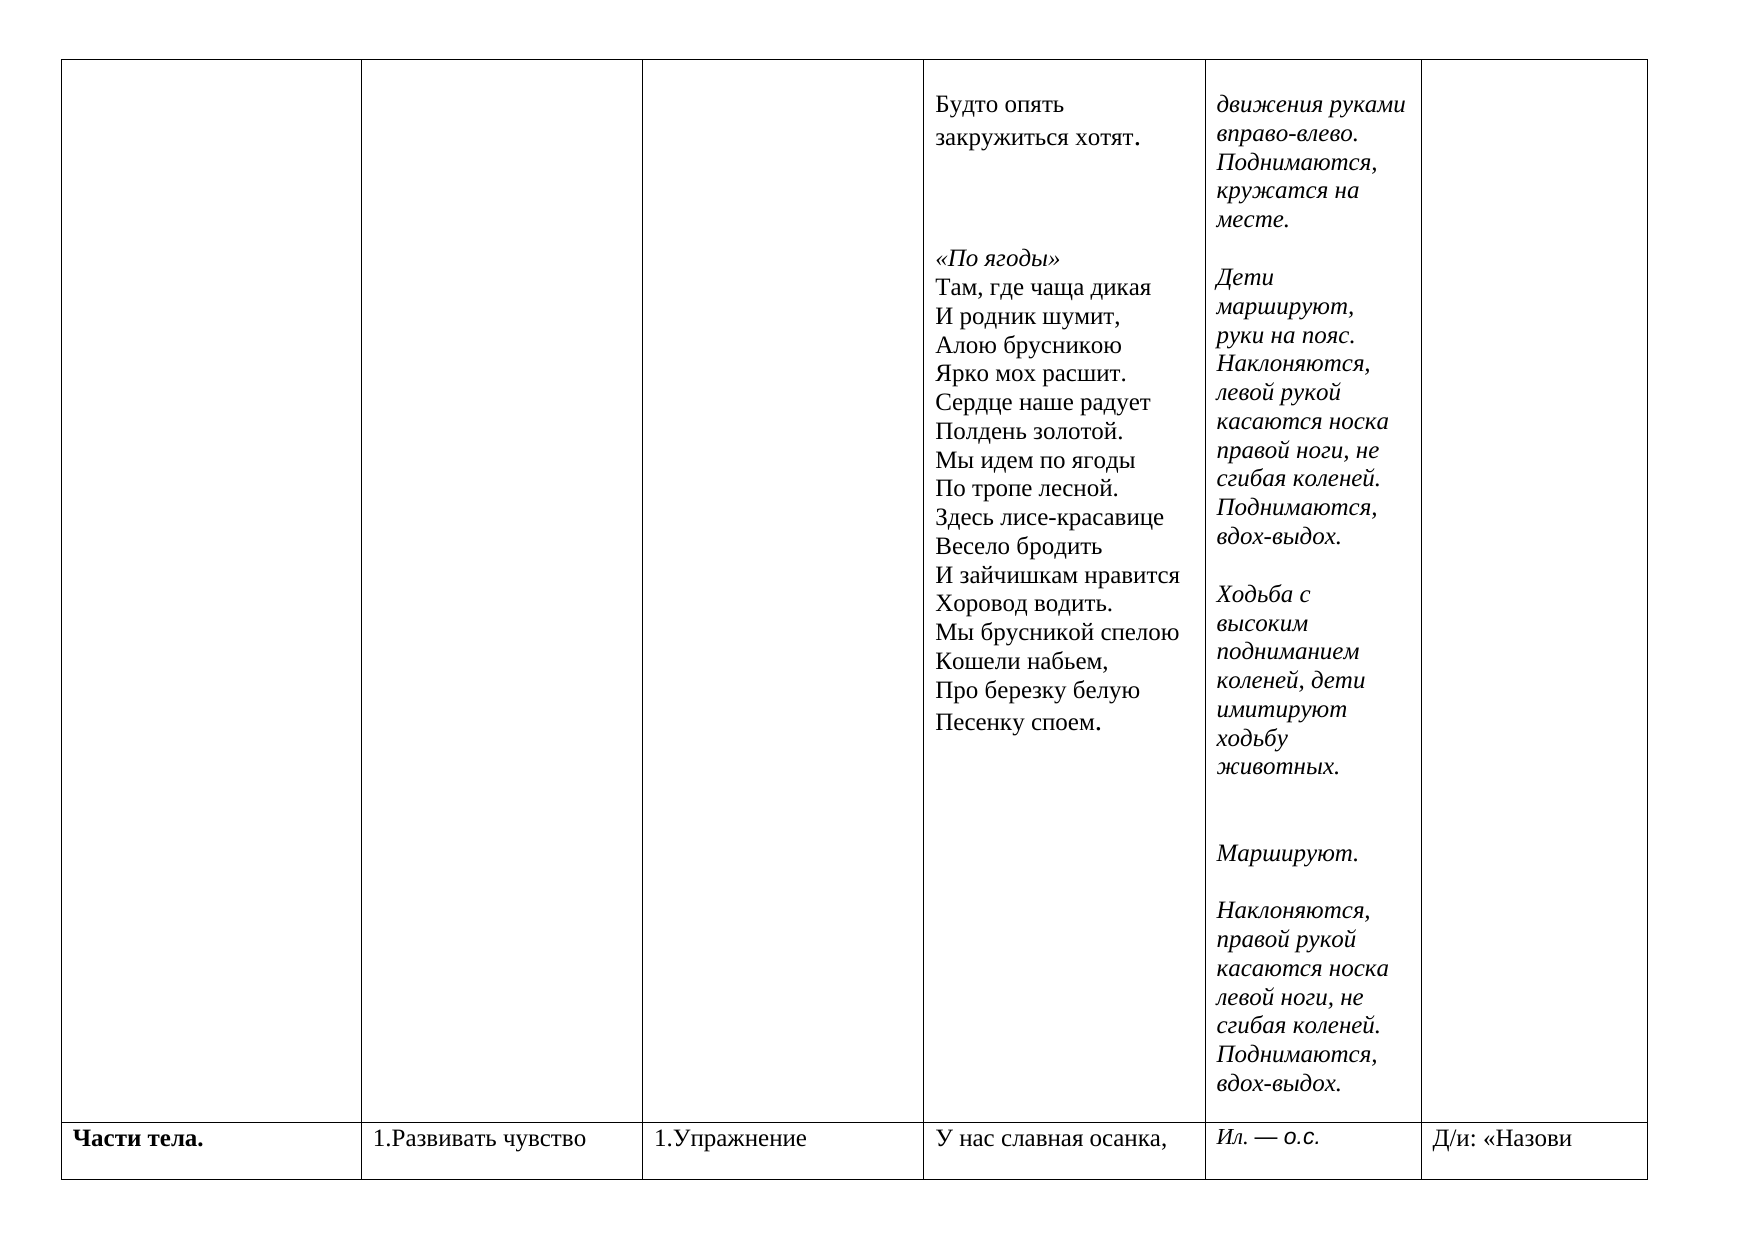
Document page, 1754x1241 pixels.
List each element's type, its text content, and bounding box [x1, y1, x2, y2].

table_cell 1.Развивать чувство [362, 1123, 642, 1178]
table_cell [1422, 60, 1647, 1122]
table_cell движения руками вправо-влево. Поднимаются, кружатся на месте. Дети маршируют, руки на пояс. Наклоняются, левой рукой касаются носка правой ноги, не сгибая коленей. Поднимаются, вдох-выдох. Ходьба с высоким подниманием коленей, дети имитируют ходьбу животных. Маршируют. Наклоняются, правой рукой касаются носка левой ноги, не сгибая коленей. Поднимаются, вдох-выдох. [1206, 60, 1421, 1122]
table_cell Д/и: «Назови [1422, 1123, 1647, 1178]
table_cell Части тела. [62, 1123, 361, 1178]
table_cell Ил. — о.с. [1206, 1123, 1421, 1178]
table_cell [643, 60, 923, 1122]
table_cell [362, 60, 642, 1122]
table_cell 1.Упражнение [643, 1123, 923, 1178]
table_cell [62, 60, 361, 1122]
table_cell У нас славная осанка, [924, 1123, 1205, 1178]
table_cell Будто опять закружиться хотят. «По ягоды» Там, где чаща дикая И родник шумит, Алою брусникою Ярко мох расшит. Сердце наше радует Полдень золотой. Мы идем по ягоды По тропе лесной. Здесь лисе-красавице Весело бродить И зайчишкам нравится Хоровод водить. Мы брусникой спелою Кошели набьем, Про березку белую Песенку споем. [924, 60, 1205, 1122]
